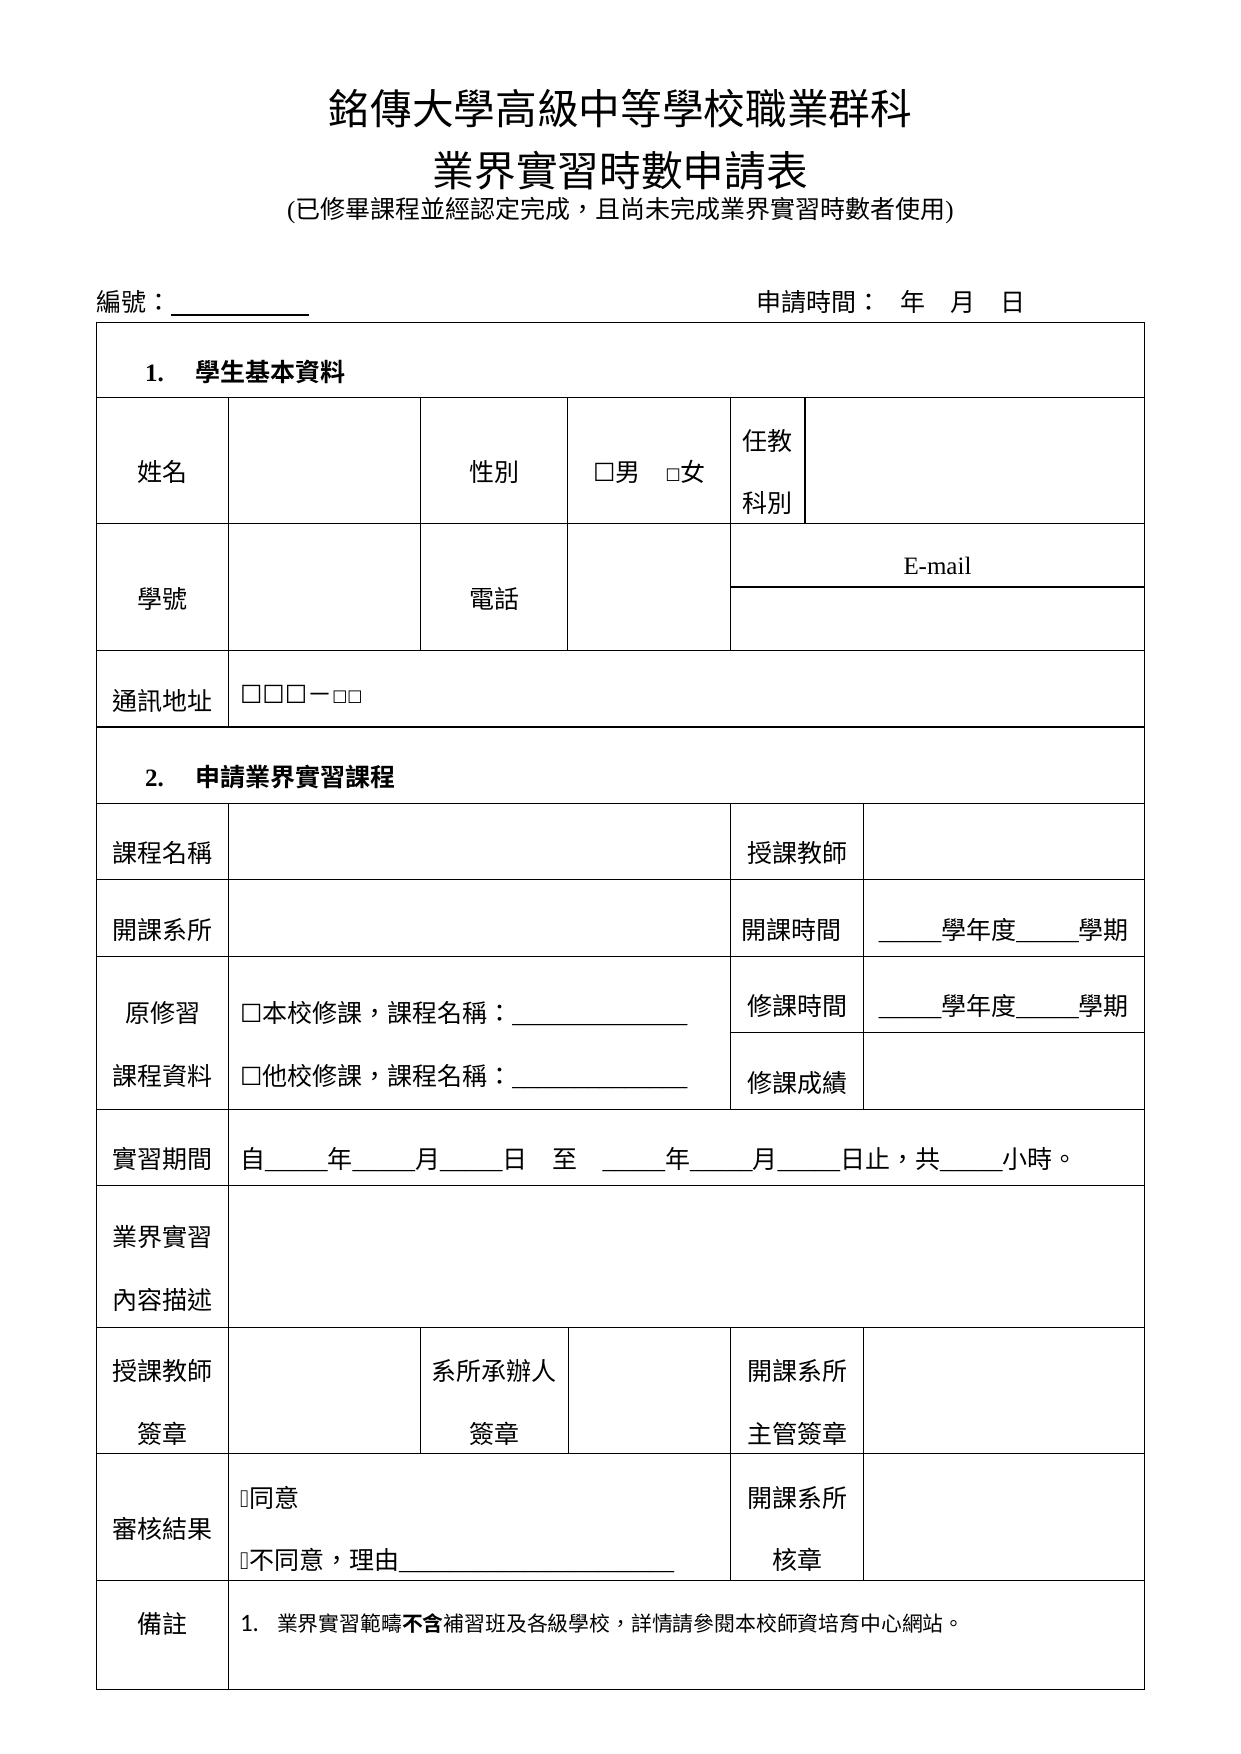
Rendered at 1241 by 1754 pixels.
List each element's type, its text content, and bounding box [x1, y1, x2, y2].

table_cell 申請業界實習課程 [97, 728, 1144, 803]
table_cell [229, 804, 730, 879]
table_cell 性別 [421, 398, 567, 523]
table_cell [229, 1328, 420, 1453]
table_header 學生基本資料 [97, 323, 1144, 397]
table_cell E-mail [731, 524, 1144, 586]
table_cell _____學年度_____學期 [864, 880, 1144, 956]
table_cell 修課成績 [731, 1033, 863, 1109]
table_cell ☐男 ☐女 [568, 398, 730, 523]
table_cell 授課教師 簽章 [97, 1328, 228, 1453]
table_cell 姓名 [97, 398, 228, 523]
table_cell [229, 880, 730, 956]
table_cell 原修習 課程資料 [97, 957, 228, 1109]
table_cell 開課系所 [97, 880, 228, 956]
table_cell [568, 524, 730, 650]
table_cell _____學年度_____學期 [864, 957, 1144, 1032]
table_cell 學號 [97, 524, 228, 650]
table_cell 任教 科別 [731, 398, 804, 523]
table_cell 開課時間 [731, 880, 863, 956]
table_cell 實習期間 [97, 1110, 228, 1185]
table_cell 授課教師 [731, 804, 863, 879]
table_cell [864, 1033, 1144, 1109]
table_cell 自_____年_____月_____日 至 _____年_____月_____日止，共_____小時。 [229, 1110, 1144, 1185]
table_cell [864, 1454, 1144, 1580]
table_cell 電話 [421, 524, 567, 650]
table_cell 系所承辦人簽章 [421, 1328, 568, 1453]
table_cell 業界實習內容描述 [97, 1186, 228, 1327]
table_cell 同意 不同意，理由______________________ [229, 1454, 730, 1580]
table_cell 開課系所 主管簽章 [731, 1328, 863, 1453]
table_cell 審核結果 [97, 1454, 228, 1580]
text 編號： 申請時間： 年 月 日 [96, 259, 1053, 322]
table_cell [229, 524, 420, 650]
table_cell [731, 588, 1144, 650]
table_cell 通訊地址 [97, 651, 228, 726]
table_cell [864, 1328, 1144, 1453]
table_cell [569, 1328, 730, 1453]
table_cell 課程名稱 [97, 804, 228, 879]
table_cell 修課時間 [731, 957, 863, 1032]
text 業界實習時數申請表 [187, 127, 1053, 189]
table_cell [229, 1186, 1144, 1327]
table_cell 開課系所 核章 [731, 1454, 863, 1580]
table_cell ☐☐☐－☐☐ [229, 651, 1144, 726]
table_cell ☐本校修課，課程名稱：______________ ☐他校修課，課程名稱：______________ [229, 957, 730, 1109]
text 銘傳大學高級中等學校職業群科 [187, 64, 1053, 127]
table_cell 備註 [97, 1581, 228, 1688]
table_cell [806, 398, 1144, 523]
table_cell [229, 398, 420, 523]
text (已修畢課程並經認定完成，且尚未完成業界實習時數者使用) [187, 189, 1053, 226]
table_cell [864, 804, 1144, 879]
table_cell 業界實習範疇不含補習班及各級學校，詳情請參閱本校師資培育中心網站。 申請者請檢附修課證明(成績單)，非本校修習者請檢附抵免審查表及相關附件。 申請者須事先確認能配合課程實施業界實習時間，不可以個人因素為由不配合參與或態度消極，審查單位認定時可視事態情形保留認定時數與否權利。 申請者須將此文件正本送至系所保留，並影印一份影本送至師資培育中心備存。 [229, 1581, 1144, 1688]
